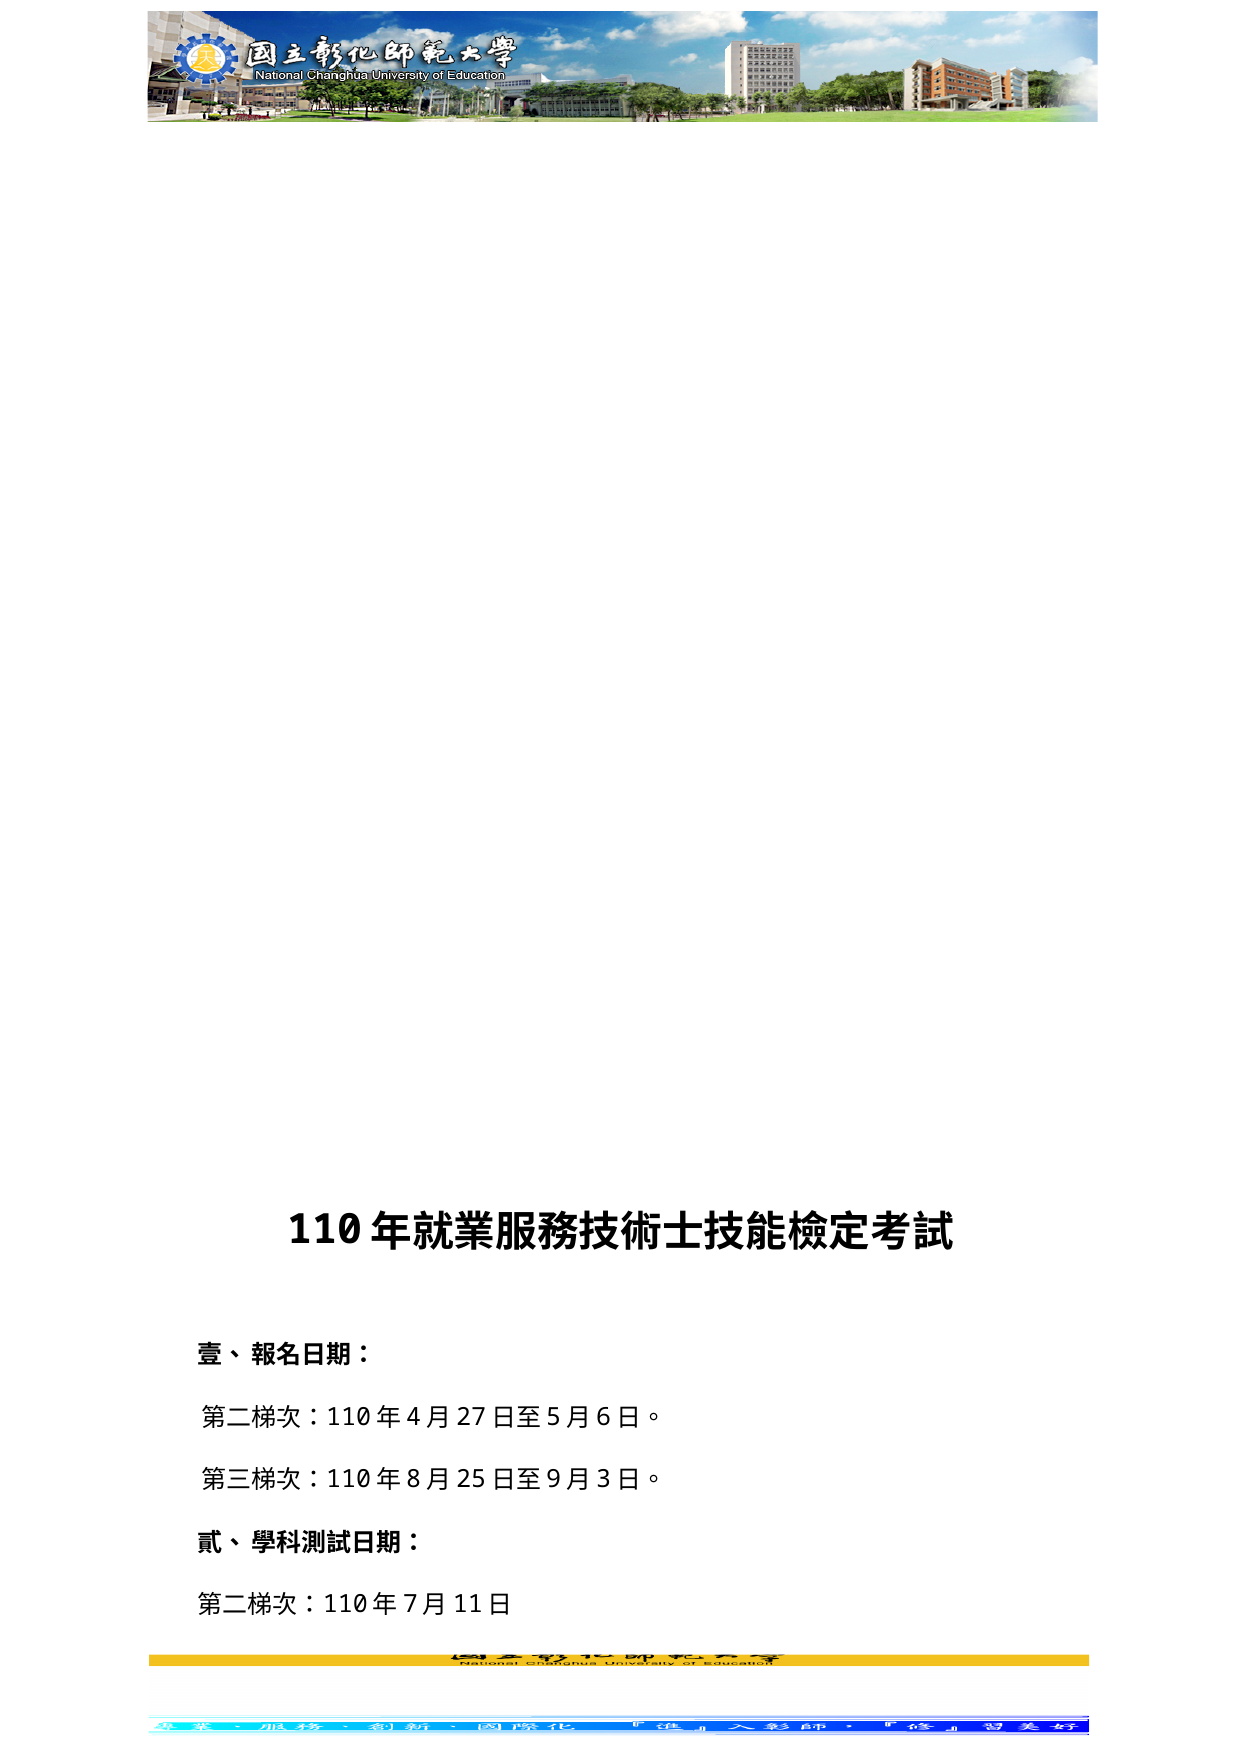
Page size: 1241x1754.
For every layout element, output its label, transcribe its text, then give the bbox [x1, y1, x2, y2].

list 報名日期： [198, 1311, 1092, 1373]
text 110年就業服務技術士技能檢定考試 [1053, 1186, 1092, 1248]
text 第二梯次：110年7月11日 [148, 1561, 1092, 1623]
list 學科測試日期： [198, 1498, 1092, 1561]
text 第三梯次：110年8月25日至9月3日。 [201, 1436, 1092, 1498]
text 第二梯次：110年4月27日至5月6日。 [201, 1373, 1092, 1436]
text 110年就業服務技術士技能檢定考試 [148, 1186, 187, 1248]
